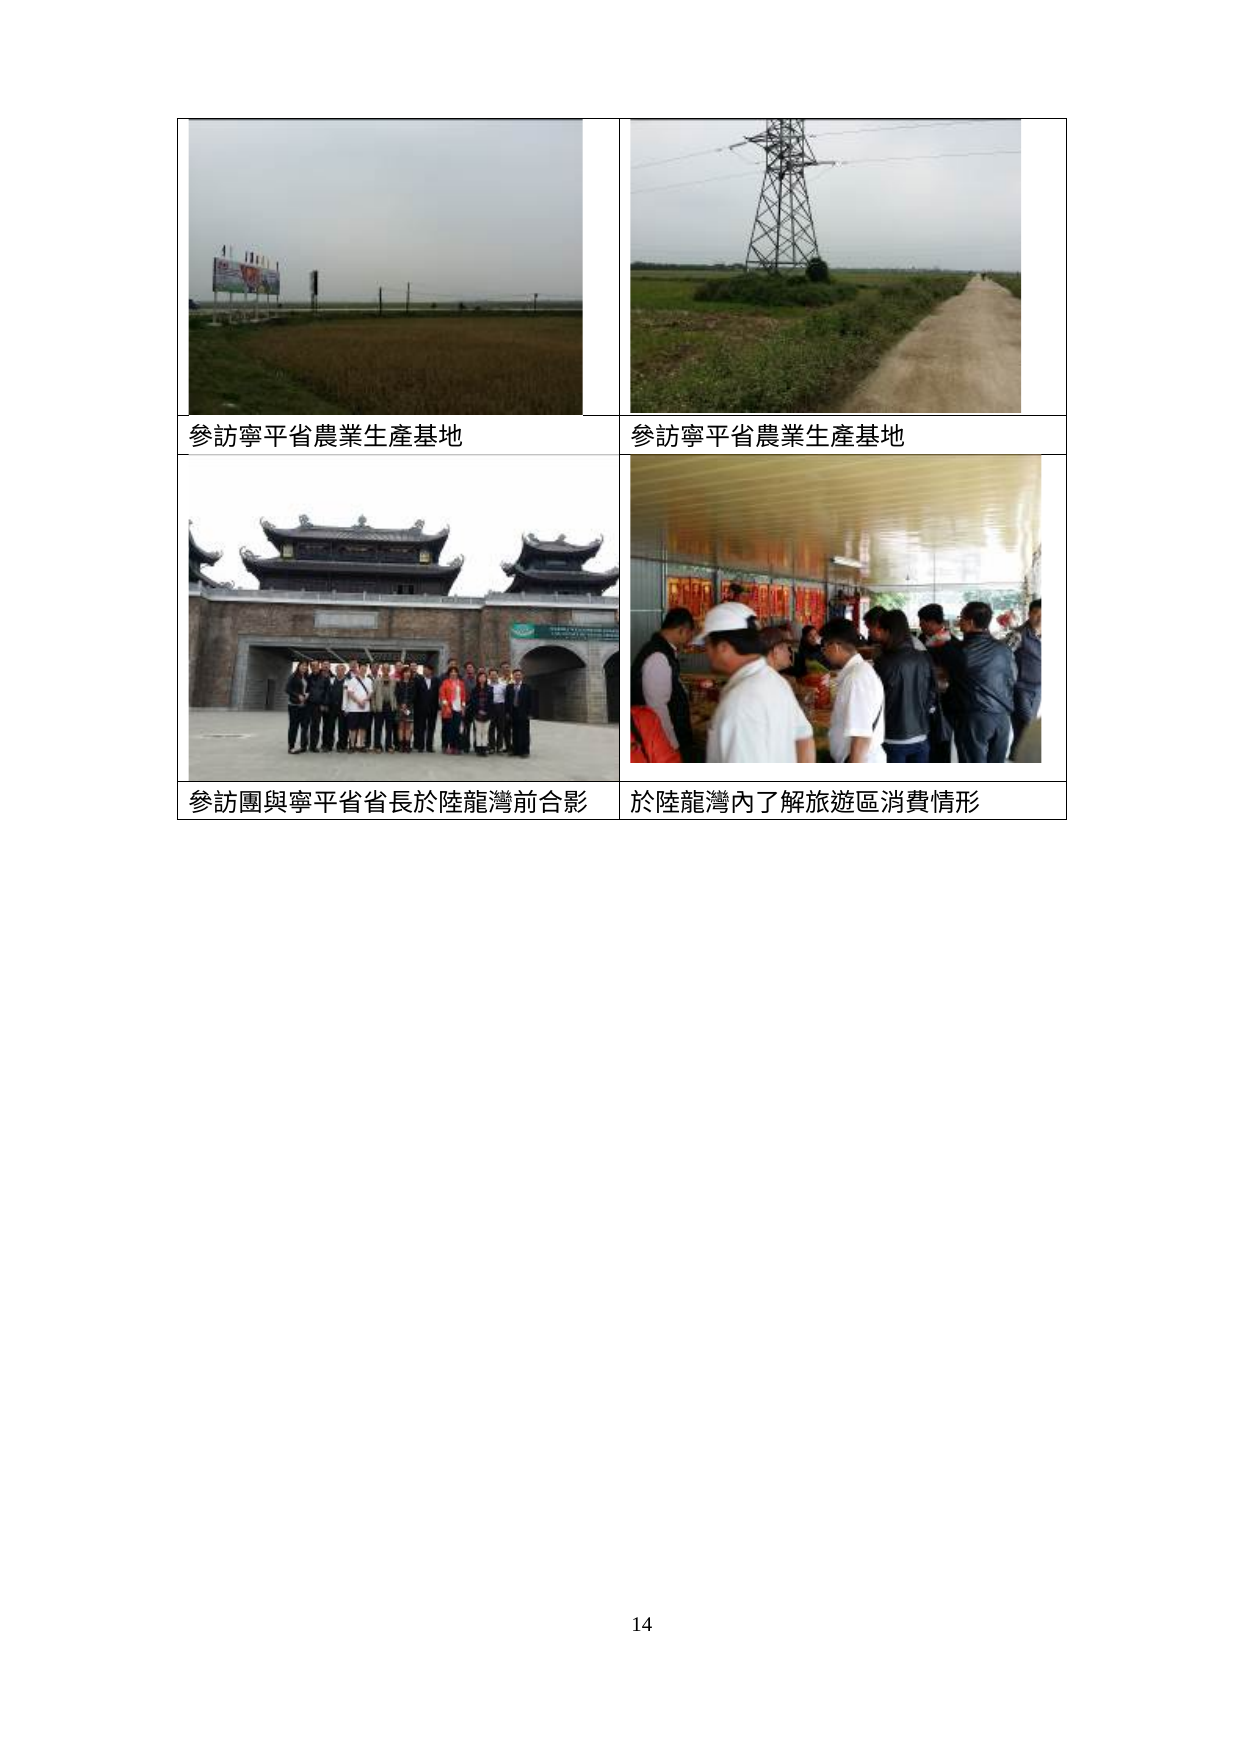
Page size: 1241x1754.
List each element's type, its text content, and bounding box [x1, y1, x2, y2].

picture [630, 454, 1042, 763]
table_cell [178, 455, 188, 781]
table_cell 參訪寧平省農業生產基地 [620, 416, 1066, 453]
table_cell 於陸龍灣內了解旅遊區消費情形 [620, 782, 1066, 819]
table_cell 參訪寧平省農業生產基地 [178, 416, 619, 453]
picture [630, 119, 1022, 413]
table_cell [189, 119, 619, 416]
picture [188, 119, 583, 415]
table_cell [178, 119, 188, 415]
picture [188, 454, 619, 781]
table_cell [620, 455, 1066, 781]
table_cell 參訪團與寧平省省長於陸龍灣前合影 [178, 782, 619, 819]
table_cell [620, 119, 1066, 415]
